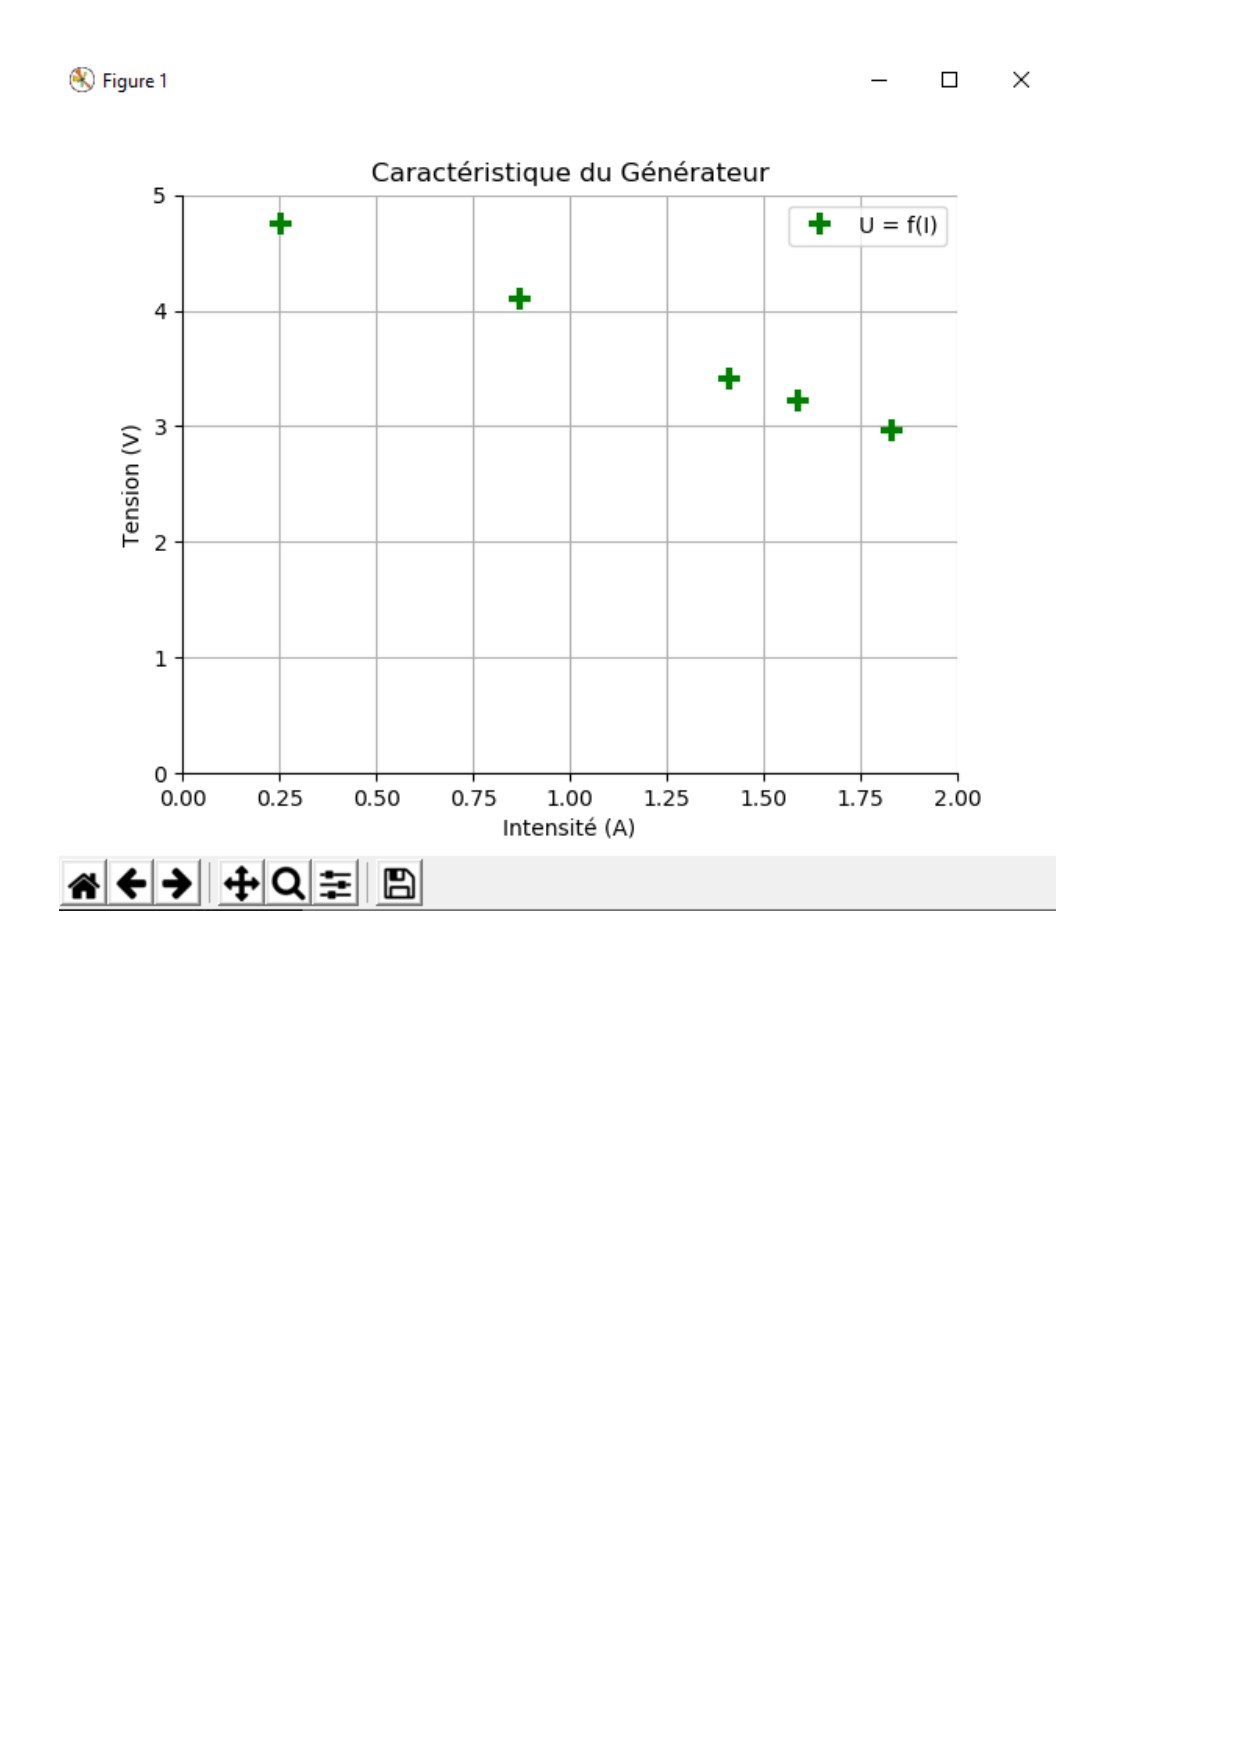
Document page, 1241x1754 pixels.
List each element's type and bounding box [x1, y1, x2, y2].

picture [59, 59, 1056, 911]
